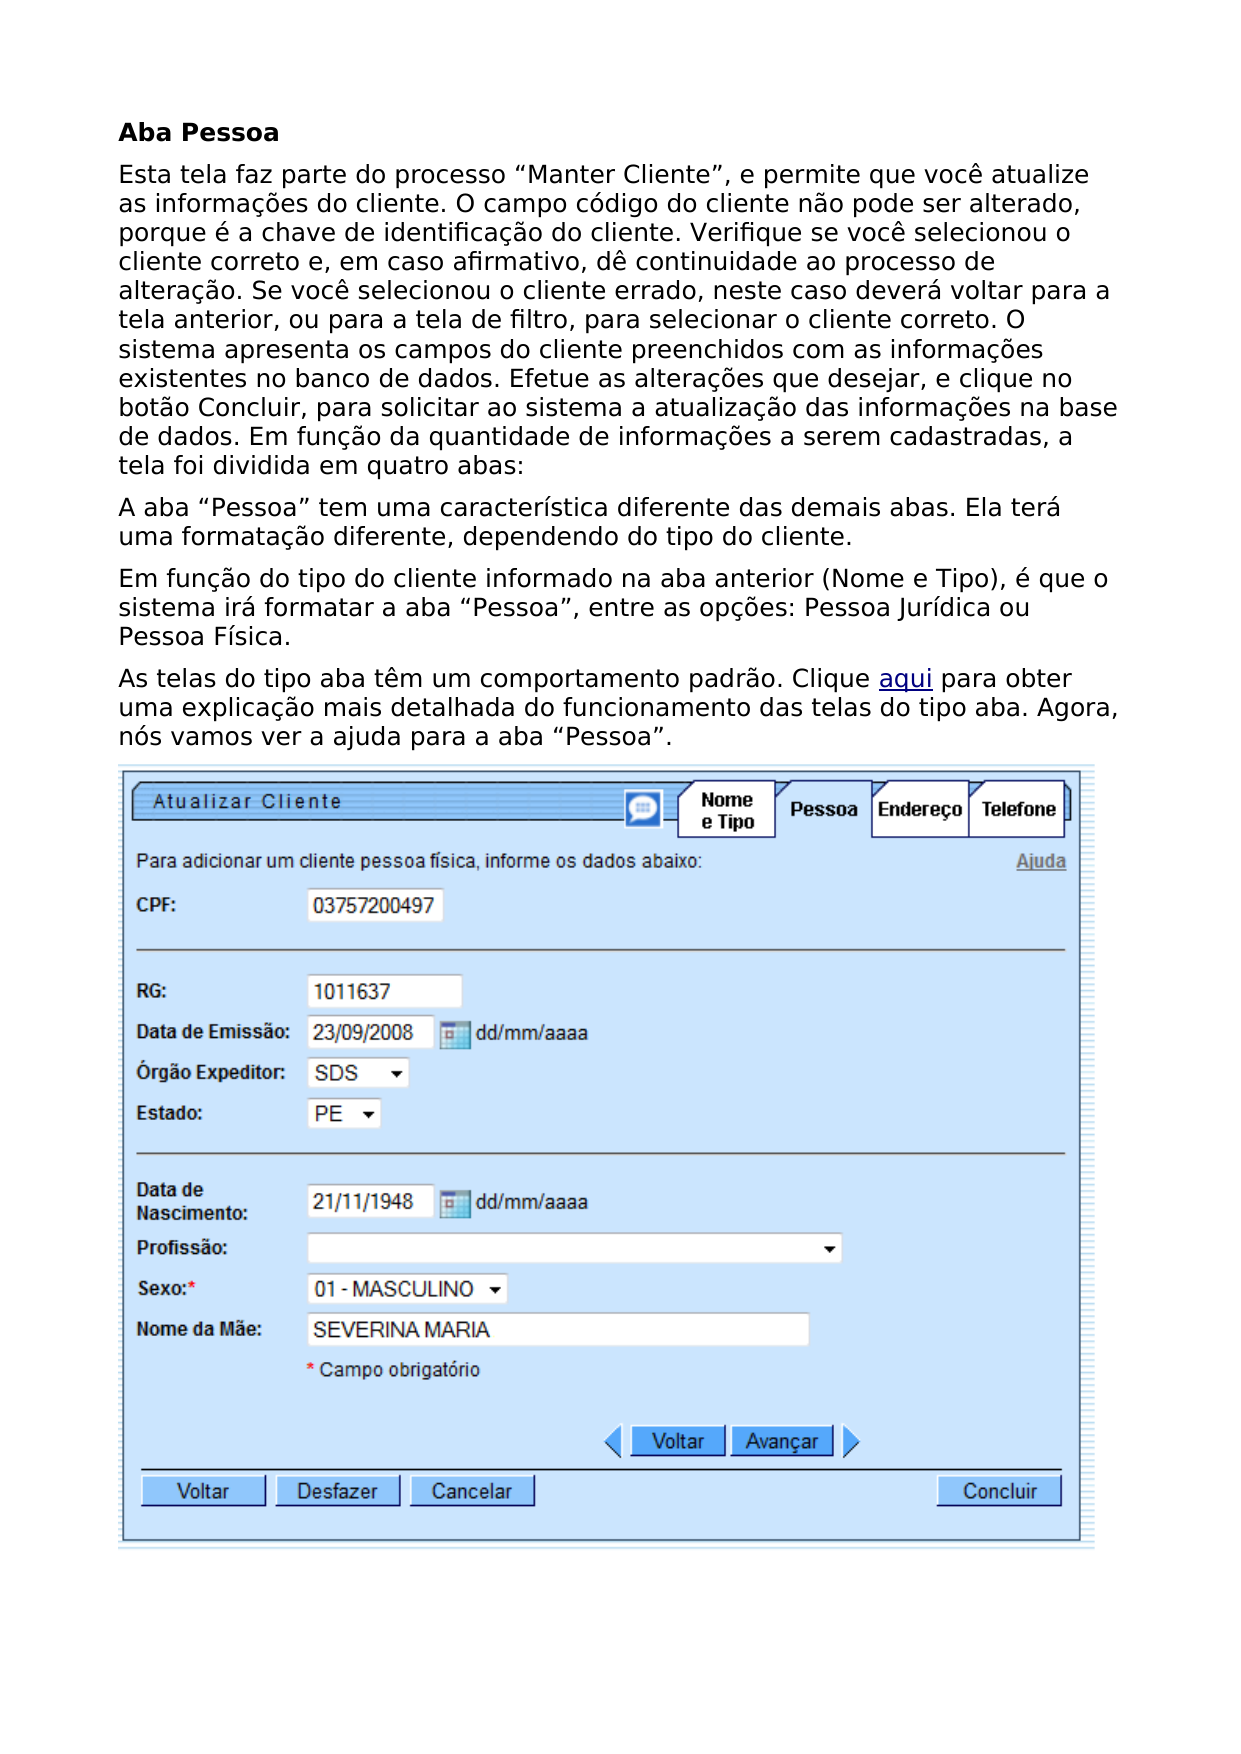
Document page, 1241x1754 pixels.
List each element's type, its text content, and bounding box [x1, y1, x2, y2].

text Aba Pessoa [118, 118, 1122, 147]
text A aba “Pessoa” tem uma característica diferente das demais abas. Ela terá uma formatação diferente, dependendo do tipo do cliente. [118, 493, 1122, 551]
picture [118, 763, 1095, 1552]
text As telas do tipo aba têm um comportamento padrão. Clique aqui para obter uma explicação mais detalhada do funcionamento das telas do tipo aba. Agora, nós vamos ver a ajuda para a aba “Pessoa”. [118, 664, 1122, 751]
text Esta tela faz parte do processo “Manter Cliente”, e permite que você atualize as informações do cliente. O campo código do cliente não pode ser alterado, porque é a chave de identificação do cliente. Verifique se você selecionou o cliente correto e, em caso afirmativo, dê continuidade ao processo de alteração. Se você selecionou o cliente errado, neste caso deverá voltar para a tela anterior, ou para a tela de filtro, para selecionar o cliente correto. O sistema apresenta os campos do cliente preenchidos com as informações existentes no banco de dados. Efetue as alterações que desejar, e clique no botão Concluir, para solicitar ao sistema a atualização das informações na base de dados. Em função da quantidade de informações a serem cadastradas, a tela foi dividida em quatro abas: [118, 160, 1122, 481]
text Em função do tipo do cliente informado na aba anterior (Nome e Tipo), é que o sistema irá formatar a aba “Pessoa”, entre as opções: Pessoa Jurídica ou Pessoa Física. [118, 564, 1122, 651]
